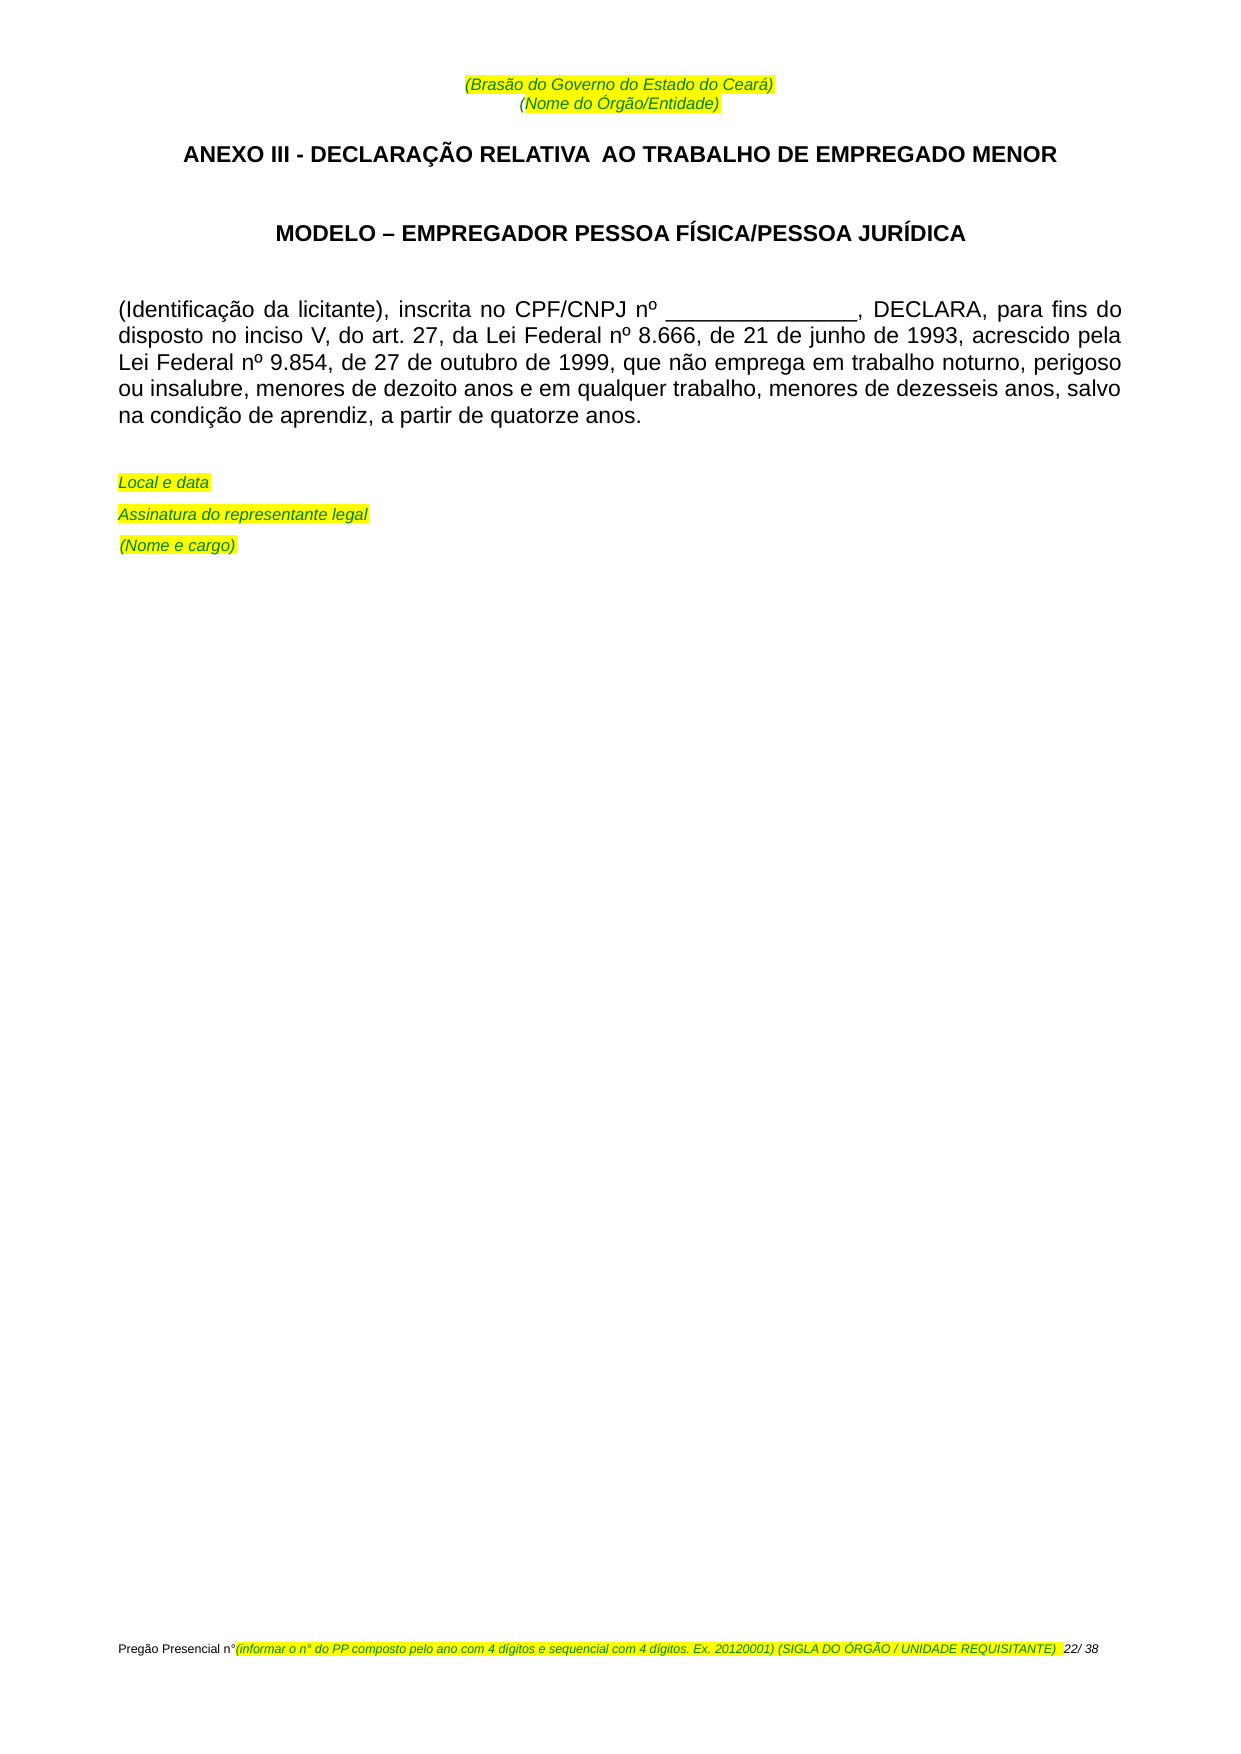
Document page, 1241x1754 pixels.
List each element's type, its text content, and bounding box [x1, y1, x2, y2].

text ANEXO III - DECLARAÇÃO RELATIVA AO TRABALHO DE EMPREGADO MENOR [118, 141, 1122, 167]
text (Nome e cargo) [119, 535, 1122, 554]
text Local e data [118, 473, 1122, 492]
text (Identificação da licitante), inscrita no CPF/CNPJ nº _______________, DECLARA, para fins do disposto no inciso V, do art. 27, da Lei Federal nº 8.666, de 21 de junho de 1993, acrescido pela Lei Federal nº 9.854, de 27 de outubro de 1999, que não emprega em trabalho noturno, perigoso ou insalubre, menores de dezoito anos e em qualquer trabalho, menores de dezesseis anos, salvo na condição de aprendiz, a partir de quatorze anos. [118, 296, 1122, 428]
text MODELO – EMPREGADOR PESSOA FÍSICA/PESSOA JURÍDICA [119, 220, 1122, 246]
text Assinatura do representante legal [118, 504, 1122, 523]
